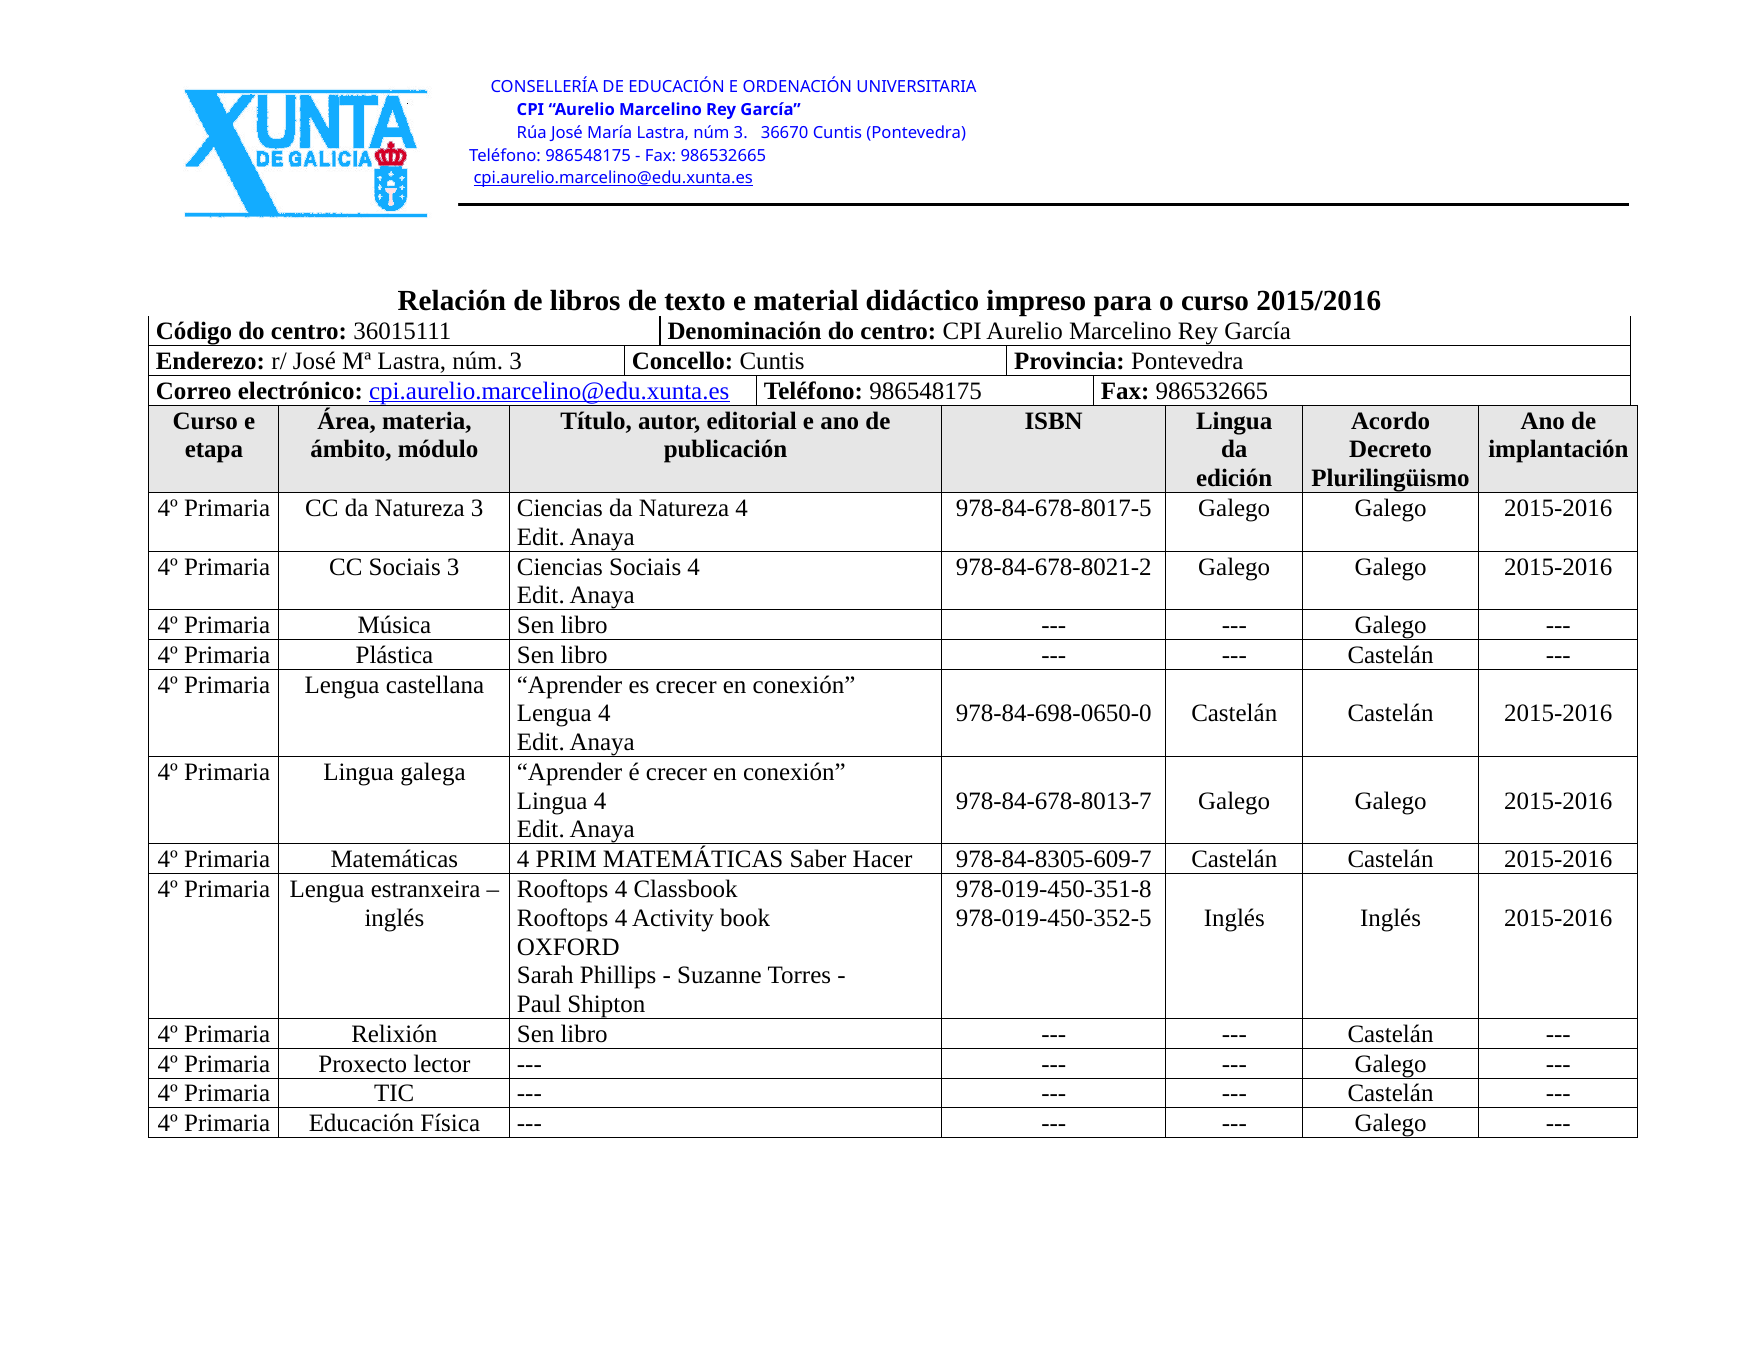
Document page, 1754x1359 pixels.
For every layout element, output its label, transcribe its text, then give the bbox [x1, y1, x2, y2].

table_cell 978-84-698-0650-0 [942, 670, 1165, 756]
table_cell --- [1166, 1108, 1302, 1137]
table_cell ISBN [942, 406, 1165, 492]
table_cell 4º Primaria [149, 670, 278, 756]
table_cell --- [1479, 1108, 1637, 1137]
table_header Relación de libros de texto e material didáctico impreso para o curso 2015/2016 [148, 283, 1631, 316]
table_cell --- [1166, 610, 1302, 639]
table_cell --- [942, 1019, 1165, 1048]
table_cell Rooftops 4 Classbook Rooftops 4 Activity book OXFORD Sarah Phillips - Suzanne Torres - Paul Shipton [510, 874, 941, 1018]
table_cell Inglés [1166, 874, 1302, 1018]
table_cell Inglés [1303, 874, 1478, 1018]
table_cell Fax: 986532665 [1094, 376, 1630, 405]
table_cell 4 PRIM MATEMÁTICAS Saber Hacer [510, 844, 941, 873]
table_cell --- [510, 1079, 941, 1107]
table_cell Acordo Decreto Plurilingüismo [1303, 406, 1478, 492]
table_cell [1631, 316, 1638, 345]
table_cell 2015-2016 [1479, 493, 1637, 551]
table_cell 978-84-678-8021-2 [942, 552, 1165, 609]
table_cell --- [1479, 640, 1637, 669]
table_cell 978-84-678-8013-7 [942, 757, 1165, 843]
table_cell CC da Natureza 3 [279, 493, 509, 551]
table_cell Música [279, 610, 509, 639]
table_cell Castelán [1166, 670, 1302, 756]
table_cell [1631, 375, 1638, 405]
table_cell --- [1166, 1019, 1302, 1048]
table_cell 2015-2016 [1479, 670, 1637, 756]
table_cell “Aprender é crecer en conexión” Lingua 4 Edit. Anaya [510, 757, 941, 843]
table_cell Relixión [279, 1019, 509, 1048]
table_cell Matemáticas [279, 844, 509, 873]
table_cell Concello: Cuntis [625, 346, 1006, 375]
table_cell Lengua estranxeira – inglés [279, 874, 509, 1018]
table_cell --- [1166, 1049, 1302, 1077]
table_cell 4º Primaria [149, 610, 278, 639]
table_cell Correo electrónico: cpi.aurelio.marcelino@edu.xunta.es [149, 376, 756, 405]
table_cell Teléfono: 986548175 [757, 376, 1093, 405]
table_cell Castelán [1303, 1079, 1478, 1107]
table_cell Enderezo: r/ José Mª Lastra, núm. 3 [149, 346, 624, 375]
table_cell Castelán [1166, 844, 1302, 873]
table_cell 4º Primaria [149, 1049, 278, 1077]
table_cell 2015-2016 [1479, 552, 1637, 609]
table_cell 4º Primaria [149, 874, 278, 1018]
table_cell --- [1479, 610, 1637, 639]
table_cell Lengua castellana [279, 670, 509, 756]
table_cell --- [1166, 640, 1302, 669]
table_cell Título, autor, editorial e ano de publicación [510, 406, 941, 492]
table_cell Sen libro [510, 1019, 941, 1048]
table_cell Sen libro [510, 610, 941, 639]
table_cell Plástica [279, 640, 509, 669]
table_cell Galego [1166, 757, 1302, 843]
table_cell [1631, 345, 1638, 375]
table_cell Ano de implantación [1479, 406, 1637, 492]
table_cell Proxecto lector [279, 1049, 509, 1077]
table_cell Galego [1303, 757, 1478, 843]
table_cell Castelán [1303, 844, 1478, 873]
table_cell Castelán [1303, 670, 1478, 756]
table_cell Denominación do centro: CPI Aurelio Marcelino Rey García [661, 316, 1630, 345]
table_cell 4º Primaria [149, 493, 278, 551]
table_cell 4º Primaria [149, 757, 278, 843]
table_cell Galego [1303, 493, 1478, 551]
table_cell 4º Primaria [149, 1079, 278, 1107]
table_cell Código do centro: 36015111 [149, 316, 659, 345]
table_cell CC Sociais 3 [279, 552, 509, 609]
table_cell 2015-2016 [1479, 874, 1637, 1018]
table_cell --- [1479, 1019, 1637, 1048]
table_cell Castelán [1303, 640, 1478, 669]
table_cell --- [1479, 1049, 1637, 1077]
table_cell 978-84-678-8017-5 [942, 493, 1165, 551]
table_cell --- [1166, 1079, 1302, 1107]
table_cell Galego [1303, 552, 1478, 609]
table_cell --- [942, 640, 1165, 669]
table_cell --- [942, 1079, 1165, 1107]
table_cell Lingua galega [279, 757, 509, 843]
table_cell Galego [1166, 493, 1302, 551]
table_cell TIC [279, 1079, 509, 1107]
table_cell “Aprender es crecer en conexión” Lengua 4 Edit. Anaya [510, 670, 941, 756]
table_cell Castelán [1303, 1019, 1478, 1048]
table_cell Provincia: Pontevedra [1007, 346, 1630, 375]
table_cell Lingua da edición [1166, 406, 1302, 492]
table_cell 4º Primaria [149, 552, 278, 609]
table_cell Área, materia, ámbito, módulo [279, 406, 509, 492]
table_cell --- [1479, 1079, 1637, 1107]
table_cell --- [942, 1049, 1165, 1077]
table_cell 2015-2016 [1479, 757, 1637, 843]
table_cell --- [510, 1108, 941, 1137]
table_cell Galego [1303, 1049, 1478, 1077]
table_cell 4º Primaria [149, 844, 278, 873]
table_cell 4º Primaria [149, 1019, 278, 1048]
table_cell 4º Primaria [149, 1108, 278, 1137]
table_cell Galego [1303, 1108, 1478, 1137]
table_cell Galego [1303, 610, 1478, 639]
table_cell Galego [1166, 552, 1302, 609]
table_cell --- [942, 1108, 1165, 1137]
table_cell 978-019-450-351-8 978-019-450-352-5 [942, 874, 1165, 1018]
table_cell Ciencias Sociais 4 Edit. Anaya [510, 552, 941, 609]
table_cell 2015-2016 [1479, 844, 1637, 873]
table_cell Sen libro [510, 640, 941, 669]
table_cell 978-84-8305-609-7 [942, 844, 1165, 873]
table_cell Educación Física [279, 1108, 509, 1137]
table_cell --- [942, 610, 1165, 639]
table_cell --- [510, 1049, 941, 1077]
table_cell Ciencias da Natureza 4 Edit. Anaya [510, 493, 941, 551]
table_cell Curso e etapa [149, 406, 278, 492]
table_cell 4º Primaria [149, 640, 278, 669]
table_header [1631, 283, 1638, 316]
